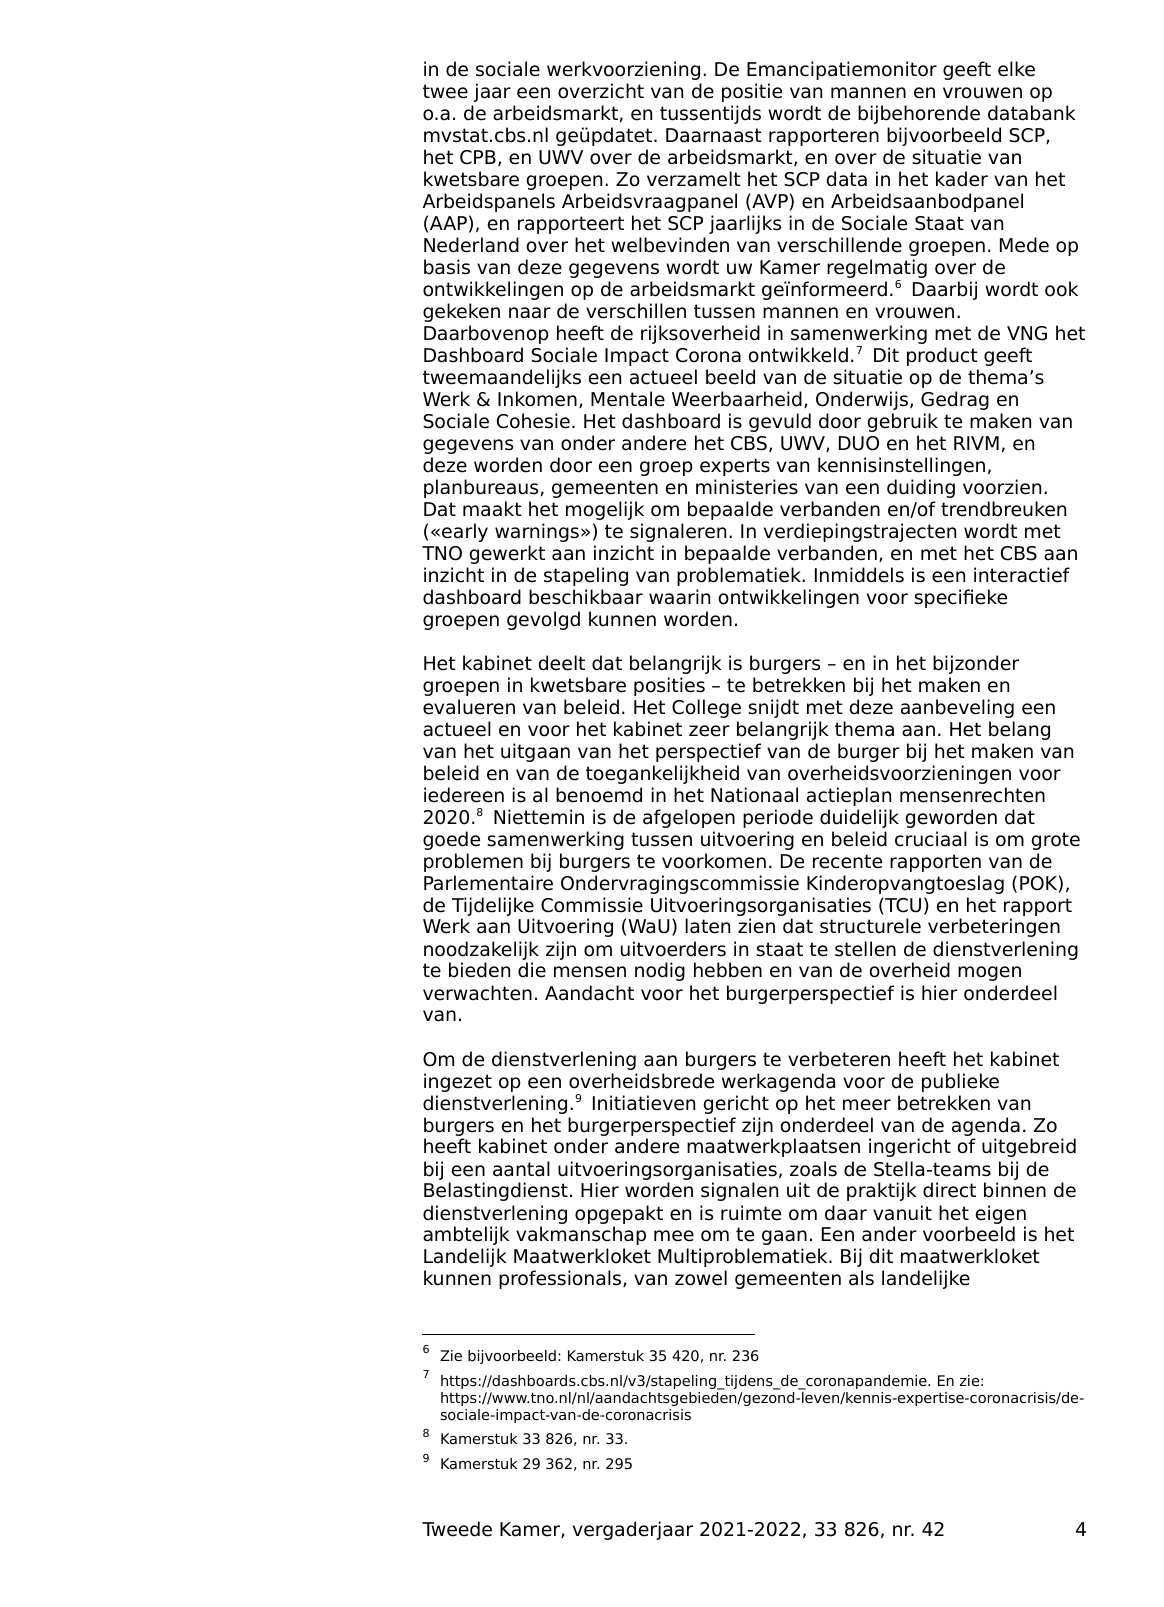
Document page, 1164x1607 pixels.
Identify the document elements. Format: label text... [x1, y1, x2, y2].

text Kamerstuk 29 362, nr. 295 [422, 1452, 1087, 1474]
text Kamerstuk 33 826, nr. 33. [422, 1427, 1087, 1449]
text Zie bijvoorbeeld: Kamerstuk 35 420, nr. 236 [422, 1343, 1087, 1366]
text https://dashboards.cbs.nl/v3/stapeling_tijdens_de_coronapandemie. En zie: https://www.tno.nl/nl/aandachtsgebieden/gezond-leven/kennis-expertise-coronacrisis/de-sociale-impact-van-de-coronacrisis [422, 1368, 1087, 1424]
text Het kabinet deelt dat belangrijk is burgers – en in het bijzonder groepen in kwetsbare posities – te betrekken bij het maken en evalueren van beleid. Het College snijdt met deze aanbeveling een actueel en voor het kabinet zeer belangrijk thema aan. Het belang van het uitgaan van het perspectief van de burger bij het maken van beleid en van de toegankelijkheid van overheidsvoorzieningen voor iedereen is al benoemd in het Nationaal actieplan mensenrechten 2020. Niettemin is de afgelopen periode duidelijk geworden dat goede samenwerking tussen uitvoering en beleid cruciaal is om grote problemen bij burgers te voorkomen. De recente rapporten van de Parlementaire Ondervragingscommissie Kinderopvangtoeslag (POK), de Tijdelijke Commissie Uitvoeringsorganisaties (TCU) en het rapport Werk aan Uitvoering (WaU) laten zien dat structurele verbeteringen noodzakelijk zijn om uitvoerders in staat te stellen de dienstverlening te bieden die mensen nodig hebben en van de overheid mogen verwachten. Aandacht voor het burgerperspectief is hier onderdeel van. [422, 653, 1087, 1026]
text Om de dienstverlening aan burgers te verbeteren heeft het kabinet ingezet op een overheidsbrede werkagenda voor de publieke dienstverlening. Initiatieven gericht op het meer betrekken van burgers en het burgerperspectief zijn onderdeel van de agenda. Zo heeft kabinet onder andere maatwerkplaatsen ingericht of uitgebreid bij een aantal uitvoeringsorganisaties, zoals de Stella-teams bij de Belastingdienst. Hier worden signalen uit de praktijk direct binnen de dienstverlening opgepakt en is ruimte om daar vanuit het eigen ambtelijk vakmanschap mee om te gaan. Een ander voorbeeld is het Landelijk Maatwerkloket Multiproblematiek. Bij dit maatwerkloket kunnen professionals, van zowel gemeenten als landelijke [422, 1048, 1087, 1290]
text in de sociale werkvoorziening. De Emancipatiemonitor geeft elke twee jaar een overzicht van de positie van mannen en vrouwen op o.a. de arbeidsmarkt, en tussentijds wordt de bijbehorende databank mvstat.cbs.nl geüpdatet. Daarnaast rapporteren bijvoorbeeld SCP, het CPB, en UWV over de arbeidsmarkt, en over de situatie van kwetsbare groepen. Zo verzamelt het SCP data in het kader van het Arbeidspanels Arbeidsvraagpanel (AVP) en Arbeidsaanbodpanel (AAP), en rapporteert het SCP jaarlijks in de Sociale Staat van Nederland over het welbevinden van verschillende groepen. Mede op basis van deze gegevens wordt uw Kamer regelmatig over de ontwikkelingen op de arbeidsmarkt geïnformeerd. Daarbij wordt ook gekeken naar de verschillen tussen mannen en vrouwen. Daarbovenop heeft de rijksoverheid in samenwerking met de VNG het Dashboard Sociale Impact Corona ontwikkeld. Dit product geeft tweemaandelijks een actueel beeld van de situatie op de thema’s Werk & Inkomen, Mentale Weerbaarheid, Onderwijs, Gedrag en Sociale Cohesie. Het dashboard is gevuld door gebruik te maken van gegevens van onder andere het CBS, UWV, DUO en het RIVM, en deze worden door een groep experts van kennisinstellingen, planbureaus, gemeenten en ministeries van een duiding voorzien. Dat maakt het mogelijk om bepaalde verbanden en/of trendbreuken («early warnings») te signaleren. In verdiepingstrajecten wordt met TNO gewerkt aan inzicht in bepaalde verbanden, en met het CBS aan inzicht in de stapeling van problematiek. Inmiddels is een interactief dashboard beschikbaar waarin ontwikkelingen voor specifieke groepen gevolgd kunnen worden. [422, 59, 1087, 631]
